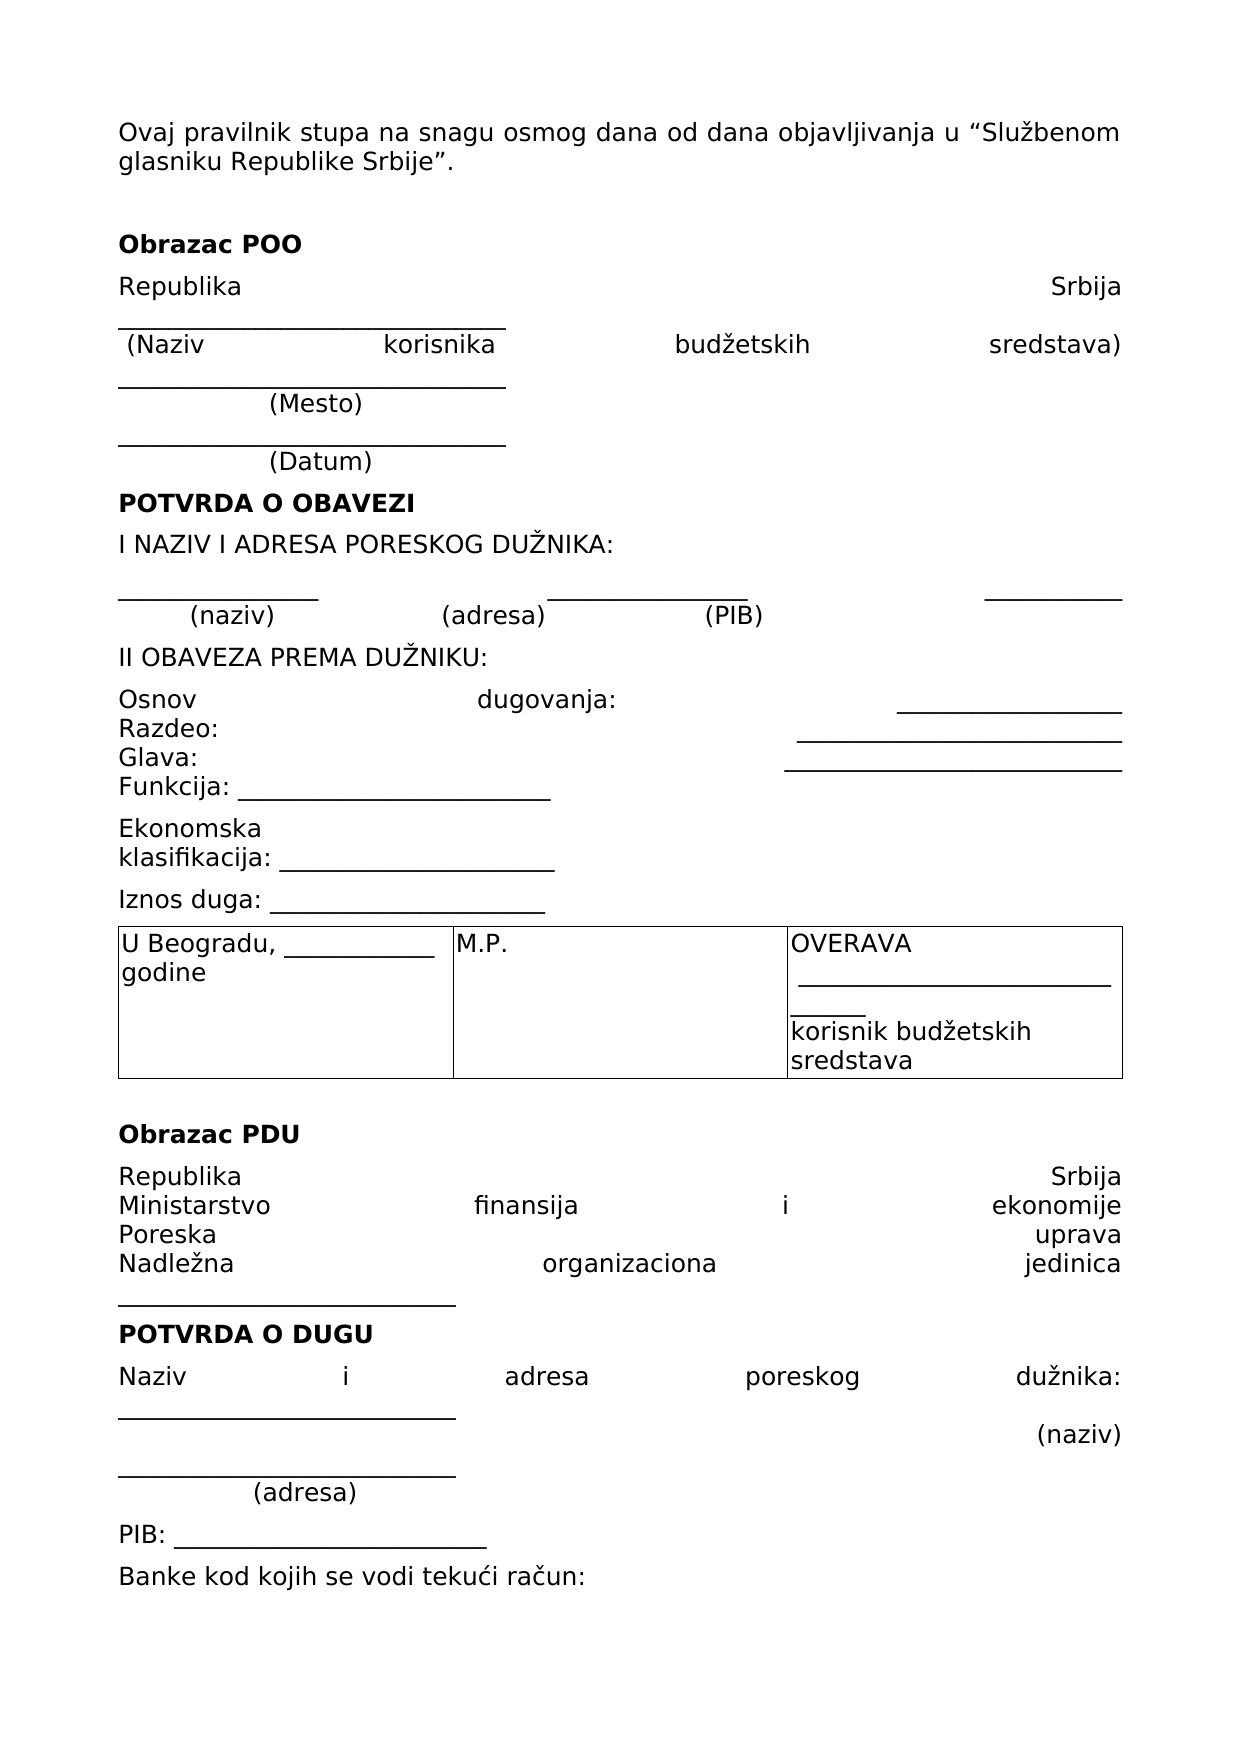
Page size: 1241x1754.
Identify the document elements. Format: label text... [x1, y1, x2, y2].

text POTVRDA O DUGU [118, 1320, 1122, 1349]
text Banke kod kojih se vodi tekući račun: [118, 1562, 1122, 1591]
text Obrazac POO [118, 231, 1122, 260]
table_header OVERAVA _______________________________ korisnik budžetskih sredstava [788, 927, 1122, 1078]
text Naziv i adresa poreskog dužnika: ___________________________ (naziv) ___________________________ (adresa) [118, 1362, 1122, 1507]
text Republika Srbija _______________________________ (Naziv korisnika budžetskih sredstava) _______________________________ (Mesto) _______________________________ (Datum) [118, 272, 1122, 476]
text ________________ ________________ ___________ (naziv) (adresa) (PIB) [118, 572, 1122, 631]
text II OBAVEZA PREMA DUŽNIKU: [118, 643, 1122, 672]
text Ekonomska klasifikacija: ______________________ [118, 814, 1122, 872]
text Osnov dugovanja: __________________ Razdeo: __________________________ Glava: ___________________________ Funkcija: _________________________ [118, 685, 1122, 801]
text Obrazac PDU [118, 1120, 1122, 1149]
text Ovaj pravilnik stupa na snagu osmog dana od dana objavljivanja u “Službenom glasniku Republike Srbije”. [118, 118, 1122, 176]
text Iznos duga: ______________________ [118, 885, 1122, 914]
table_header U Beogradu, ____________ godine [119, 927, 453, 1078]
table_header M.P. [454, 927, 787, 1078]
text POTVRDA O OBAVEZI [118, 489, 1122, 518]
text I NAZIV I ADRESA PORESKOG DUŽNIKA: [118, 531, 1122, 560]
text PIB: _________________________ [118, 1520, 1122, 1549]
text Republika Srbija Ministarstvo finansija i ekonomije Poreska uprava Nadležna organizaciona jedinica ___________________________ [118, 1162, 1122, 1307]
